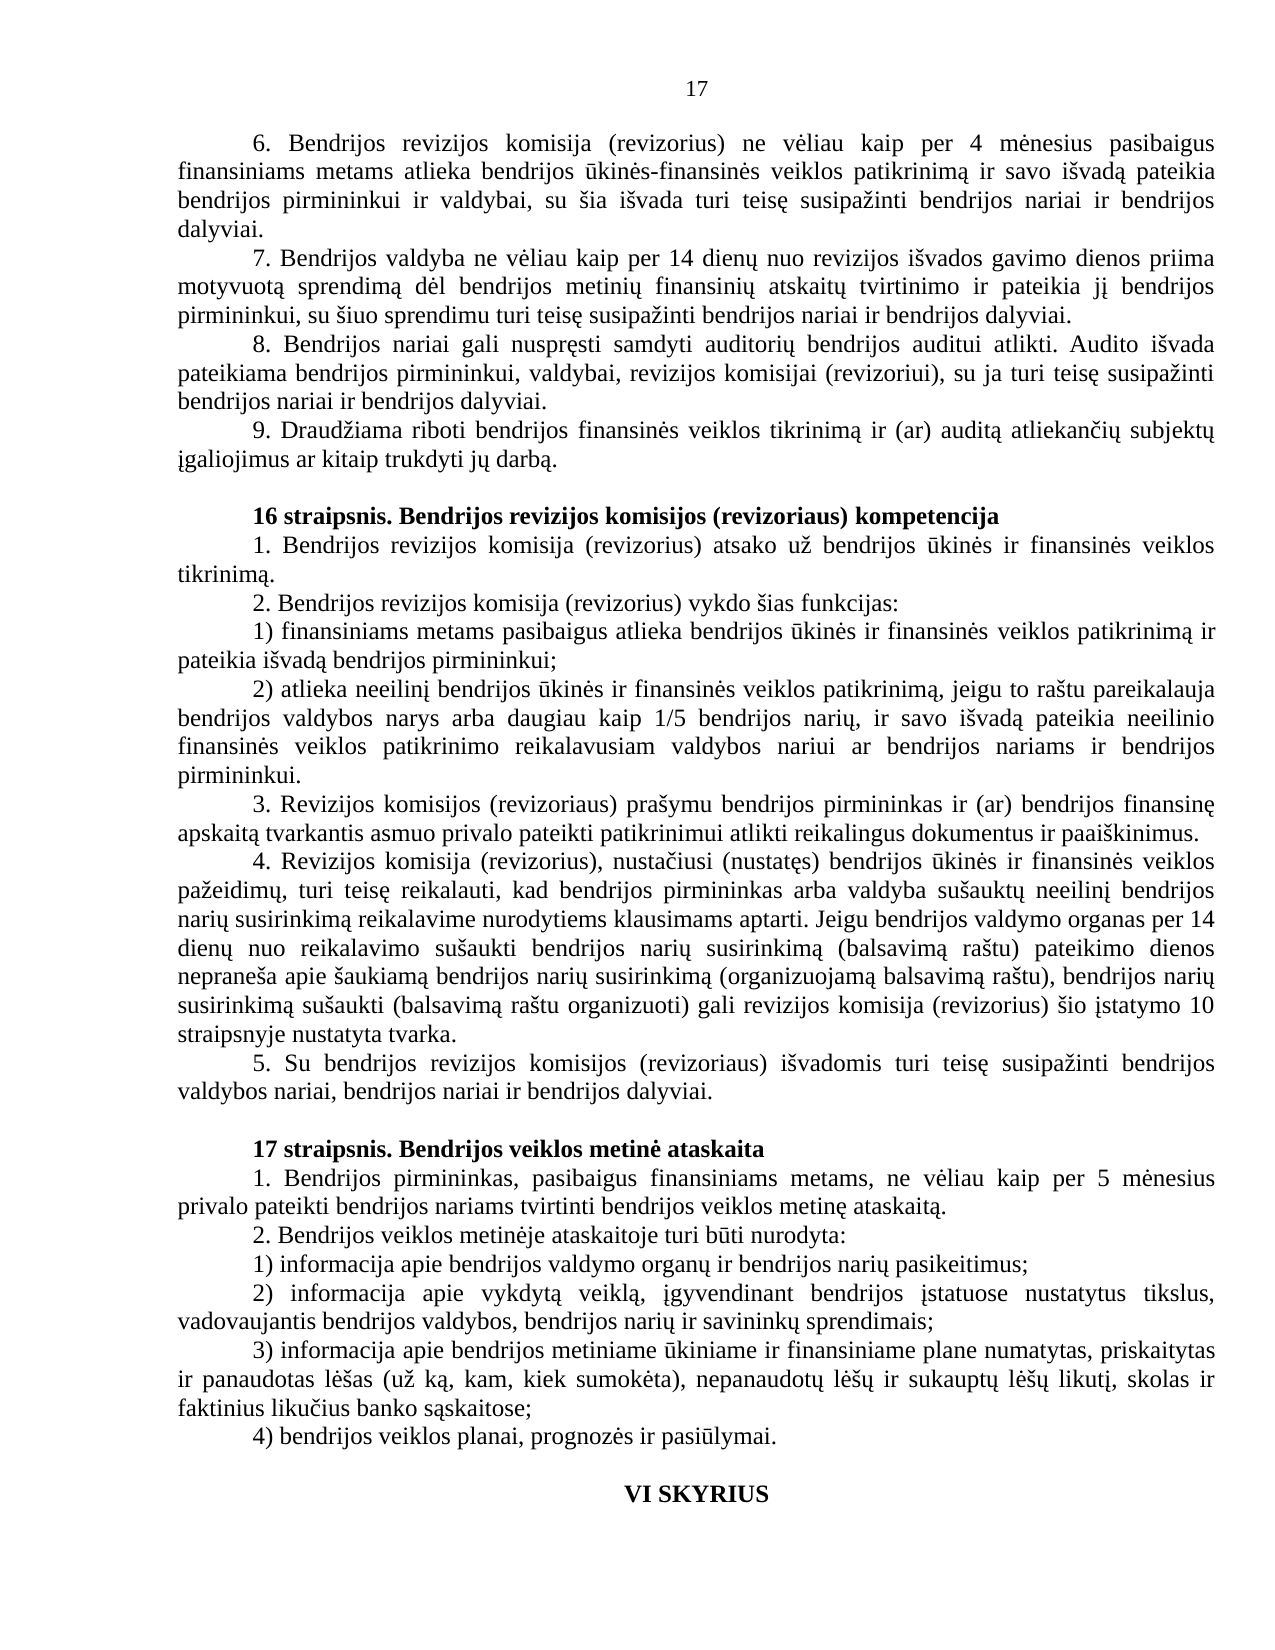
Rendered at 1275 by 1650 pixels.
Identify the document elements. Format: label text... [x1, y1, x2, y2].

text 3. Revizijos komisijos (revizoriaus) prašymu bendrijos pirmininkas ir (ar) bendrijos finansinę apskaitą tvarkantis asmuo privalo pateikti patikrinimui atlikti reikalingus dokumentus ir paaiškinimus. [177, 789, 1216, 846]
text 7. Bendrijos valdyba ne vėliau kaip per 14 dienų nuo revizijos išvados gavimo dienos priima motyvuotą sprendimą dėl bendrijos metinių finansinių atskaitų tvirtinimo ir pateikia jį bendrijos pirmininkui, su šiuo sprendimu turi teisę susipažinti bendrijos nariai ir bendrijos dalyviai. [177, 243, 1216, 329]
text 4. Revizijos komisija (revizorius), nustačiusi (nustatęs) bendrijos ūkinės ir finansinės veiklos pažeidimų, turi teisę reikalauti, kad bendrijos pirmininkas arba valdyba sušauktų neeilinį bendrijos narių susirinkimą reikalavime nurodytiems klausimams aptarti. Jeigu bendrijos valdymo organas per 14 dienų nuo reikalavimo sušaukti bendrijos narių susirinkimą (balsavimą raštu) pateikimo dienos nepraneša apie šaukiamą bendrijos narių susirinkimą (organizuojamą balsavimą raštu), bendrijos narių susirinkimą sušaukti (balsavimą raštu organizuoti) gali revizijos komisija (revizorius) šio įstatymo 10 straipsnyje nustatyta tvarka. [177, 846, 1216, 1048]
text 16 straipsnis. Bendrijos revizijos komisijos (revizoriaus) kompetencija [177, 501, 1216, 530]
text VI SKYRIUS [177, 1479, 1216, 1508]
text 1. Bendrijos pirmininkas, pasibaigus finansiniams metams, ne vėliau kaip per 5 mėnesius privalo pateikti bendrijos nariams tvirtinti bendrijos veiklos metinę ataskaitą. [177, 1163, 1216, 1220]
text 2) atlieka neeilinį bendrijos ūkinės ir finansinės veiklos patikrinimą, jeigu to raštu pareikalauja bendrijos valdybos narys arba daugiau kaip 1/5 bendrijos narių, ir savo išvadą pateikia neeilinio finansinės veiklos patikrinimo reikalavusiam valdybos nariui ar bendrijos nariams ir bendrijos pirmininkui. [177, 674, 1216, 789]
text 6. Bendrijos revizijos komisija (revizorius) ne vėliau kaip per 4 mėnesius pasibaigus finansiniams metams atlieka bendrijos ūkinės-finansinės veiklos patikrinimą ir savo išvadą pateikia bendrijos pirmininkui ir valdybai, su šia išvada turi teisę susipažinti bendrijos nariai ir bendrijos dalyviai. [177, 128, 1216, 243]
text 17 straipsnis. Bendrijos veiklos metinė ataskaita [177, 1134, 1216, 1163]
text 2. Bendrijos revizijos komisija (revizorius) vykdo šias funkcijas: [177, 588, 1216, 616]
text 2. Bendrijos veiklos metinėje ataskaitoje turi būti nurodyta: [177, 1220, 1216, 1249]
text 1) finansiniams metams pasibaigus atlieka bendrijos ūkinės ir finansinės veiklos patikrinimą ir pateikia išvadą bendrijos pirmininkui; [177, 616, 1216, 674]
text 4) bendrijos veiklos planai, prognozės ir pasiūlymai. [177, 1421, 1216, 1450]
text 8. Bendrijos nariai gali nuspręsti samdyti auditorių bendrijos auditui atlikti. Audito išvada pateikiama bendrijos pirmininkui, valdybai, revizijos komisijai (revizoriui), su ja turi teisę susipažinti bendrijos nariai ir bendrijos dalyviai. [177, 329, 1216, 415]
text 2) informacija apie vykdytą veiklą, įgyvendinant bendrijos įstatuose nustatytus tikslus, vadovaujantis bendrijos valdybos, bendrijos narių ir savininkų sprendimais; [177, 1278, 1216, 1335]
text 9. Draudžiama riboti bendrijos finansinės veiklos tikrinimą ir (ar) auditą atliekančių subjektų įgaliojimus ar kitaip trukdyti jų darbą. [177, 415, 1216, 473]
text 1. Bendrijos revizijos komisija (revizorius) atsako už bendrijos ūkinės ir finansinės veiklos tikrinimą. [177, 530, 1216, 588]
text 1) informacija apie bendrijos valdymo organų ir bendrijos narių pasikeitimus; [177, 1249, 1216, 1278]
text 3) informacija apie bendrijos metiniame ūkiniame ir finansiniame plane numatytas, priskaitytas ir panaudotas lėšas (už ką, kam, kiek sumokėta), nepanaudotų lėšų ir sukauptų lėšų likutį, skolas ir faktinius likučius banko sąskaitose; [177, 1335, 1216, 1421]
text 5. Su bendrijos revizijos komisijos (revizoriaus) išvadomis turi teisę susipažinti bendrijos valdybos nariai, bendrijos nariai ir bendrijos dalyviai. [177, 1048, 1216, 1105]
